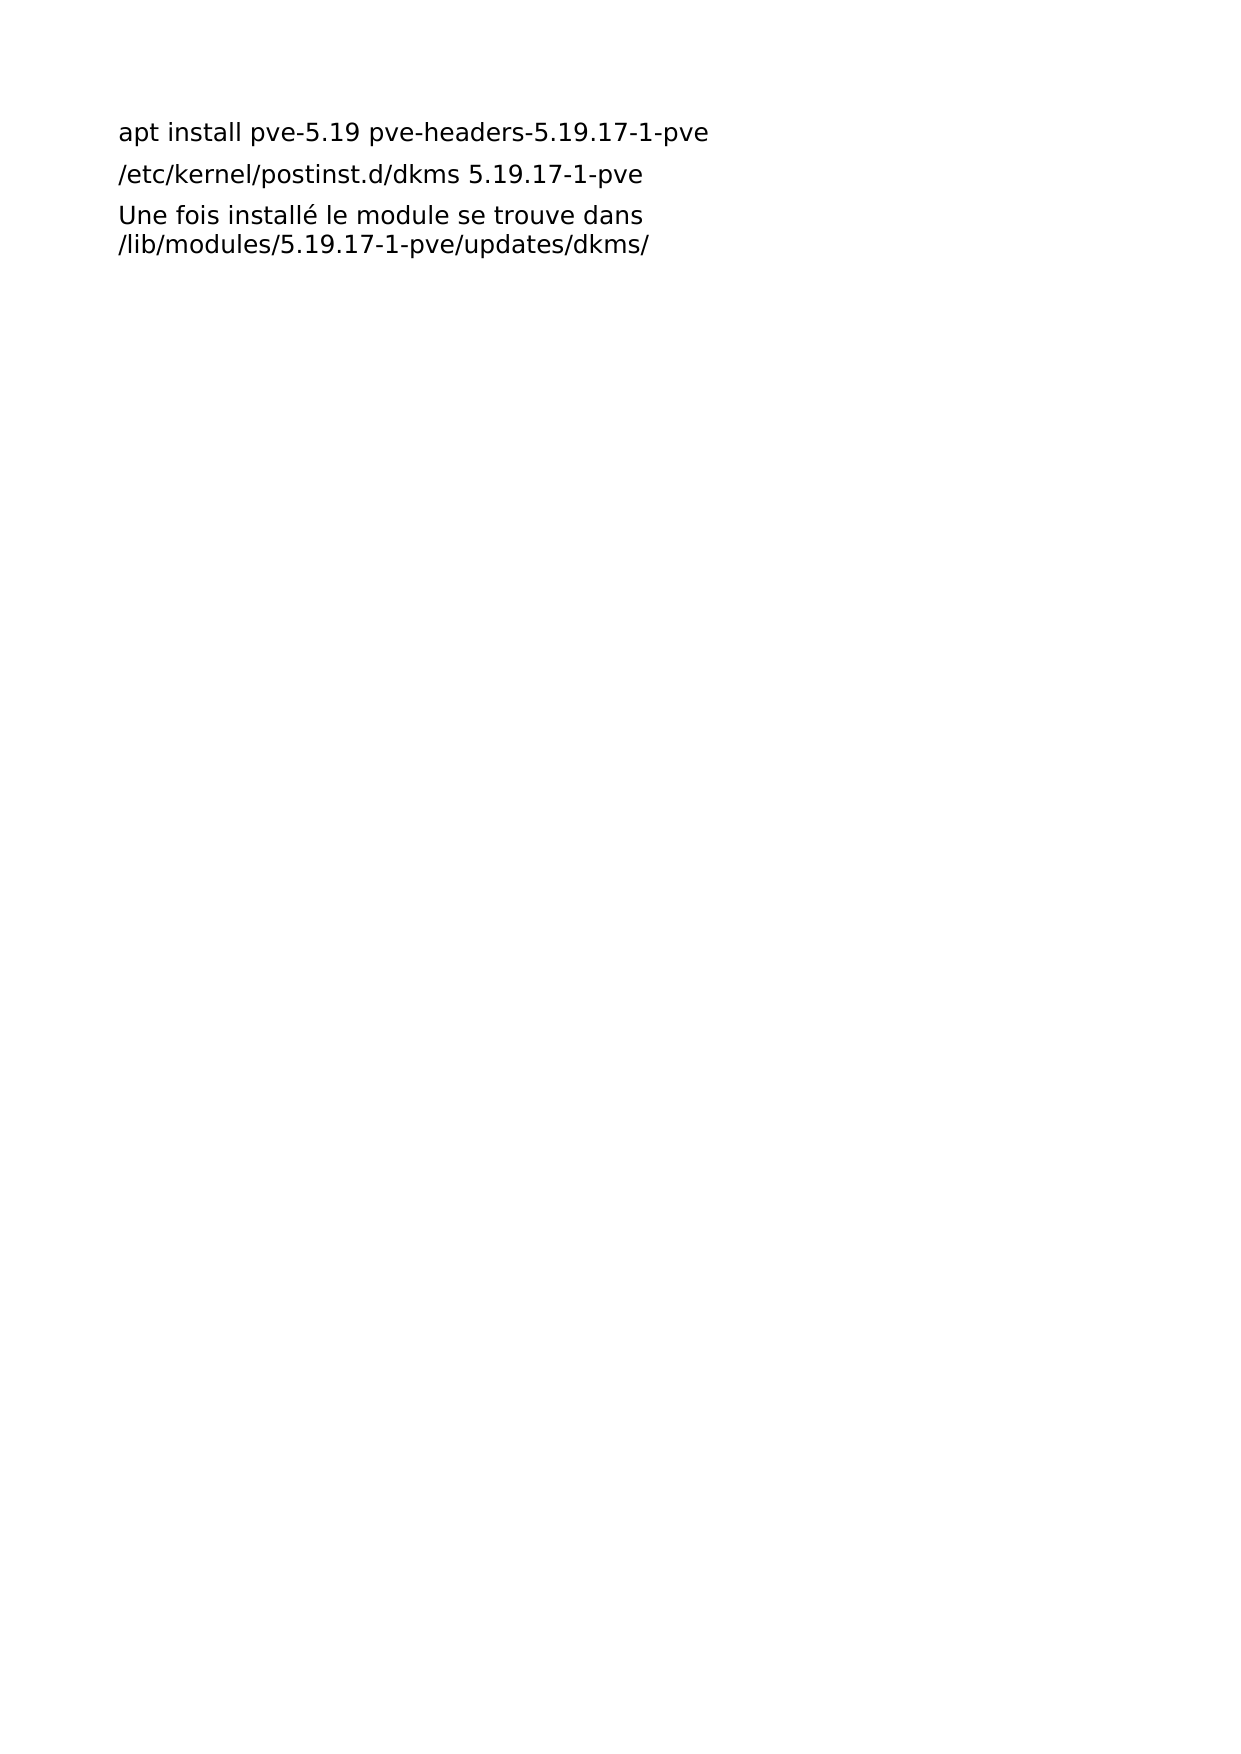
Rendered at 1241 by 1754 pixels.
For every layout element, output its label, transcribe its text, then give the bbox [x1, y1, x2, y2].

text apt install pve-5.19 pve-headers-5.19.17-1-pve [118, 118, 1122, 147]
text Une fois installé le module se trouve dans /lib/modules/5.19.17-1-pve/updates/dkms/ [118, 201, 1122, 260]
text /etc/kernel/postinst.d/dkms 5.19.17-1-pve [118, 160, 1122, 189]
